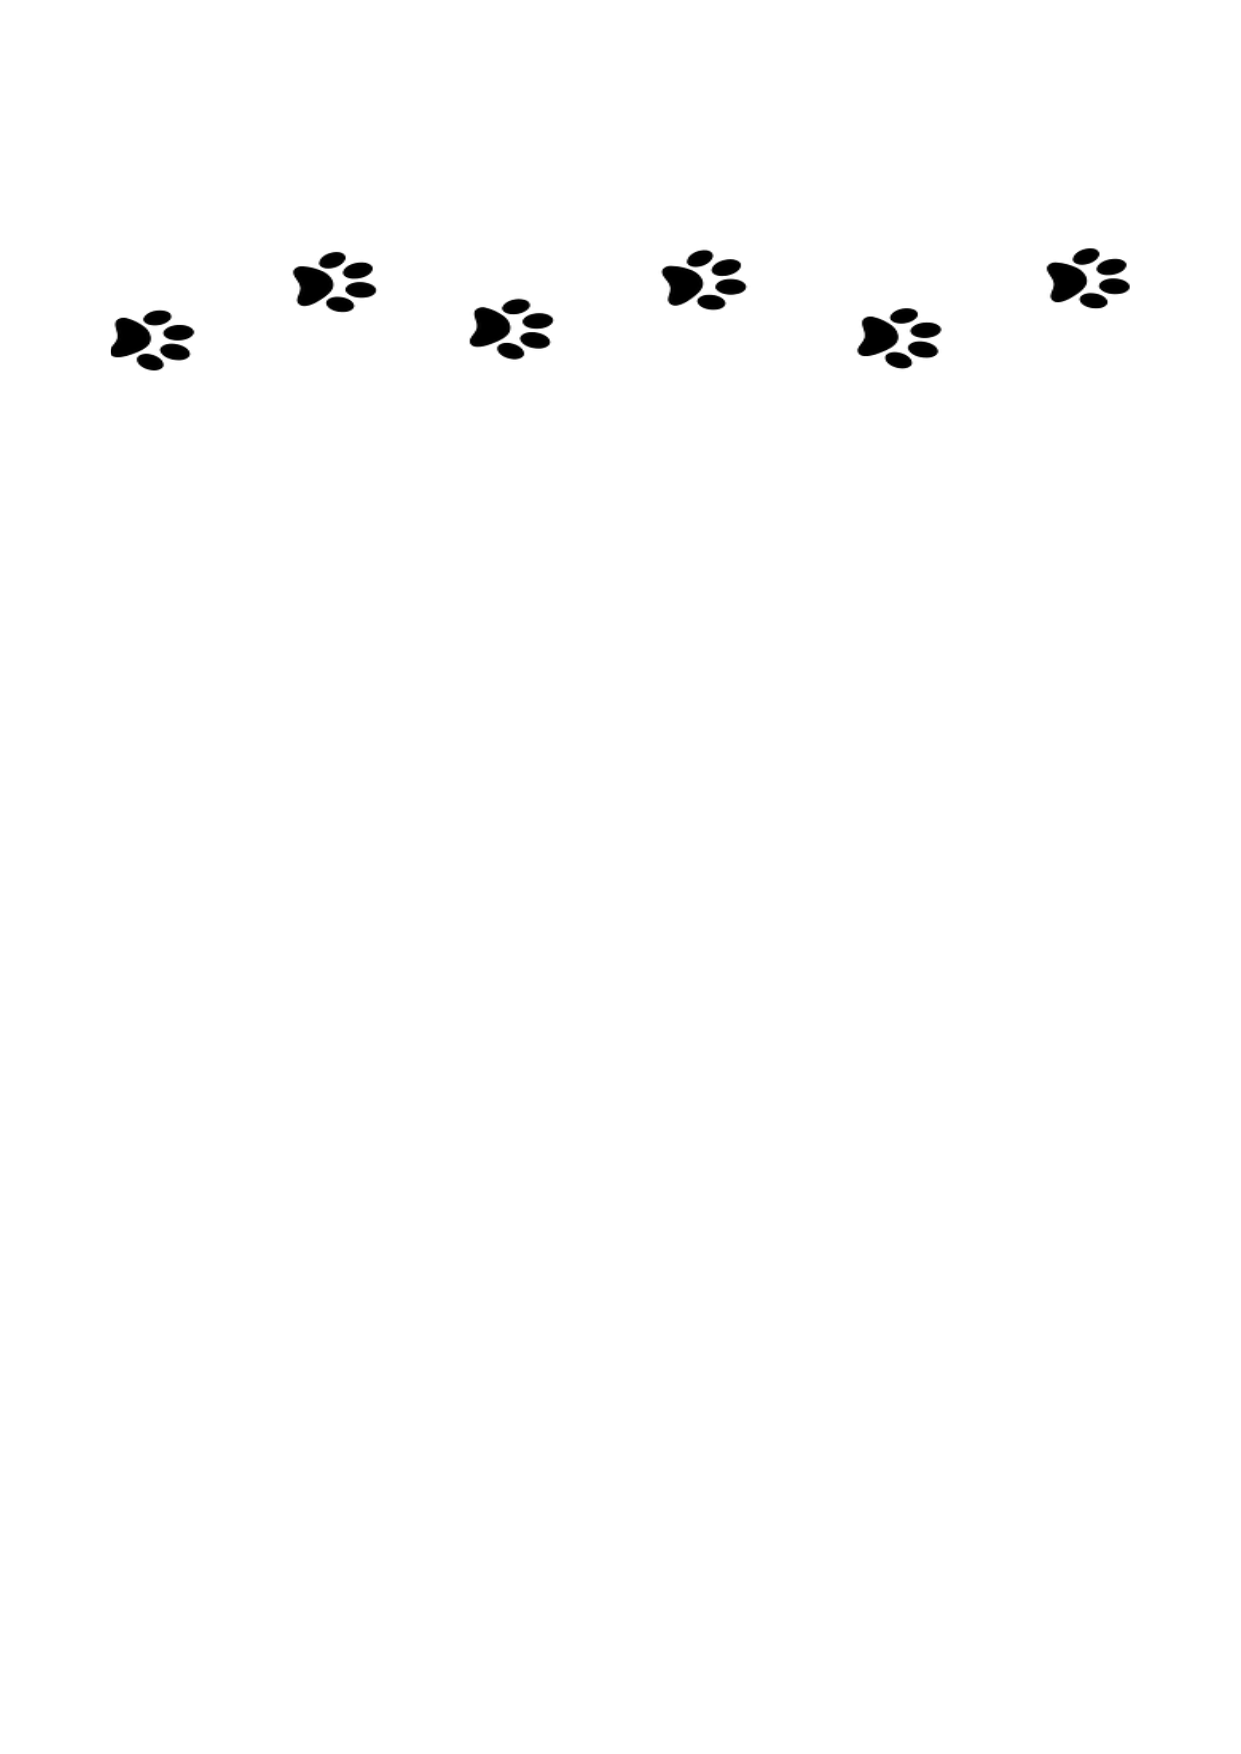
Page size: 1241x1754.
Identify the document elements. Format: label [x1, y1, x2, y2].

picture [110, 118, 1130, 501]
